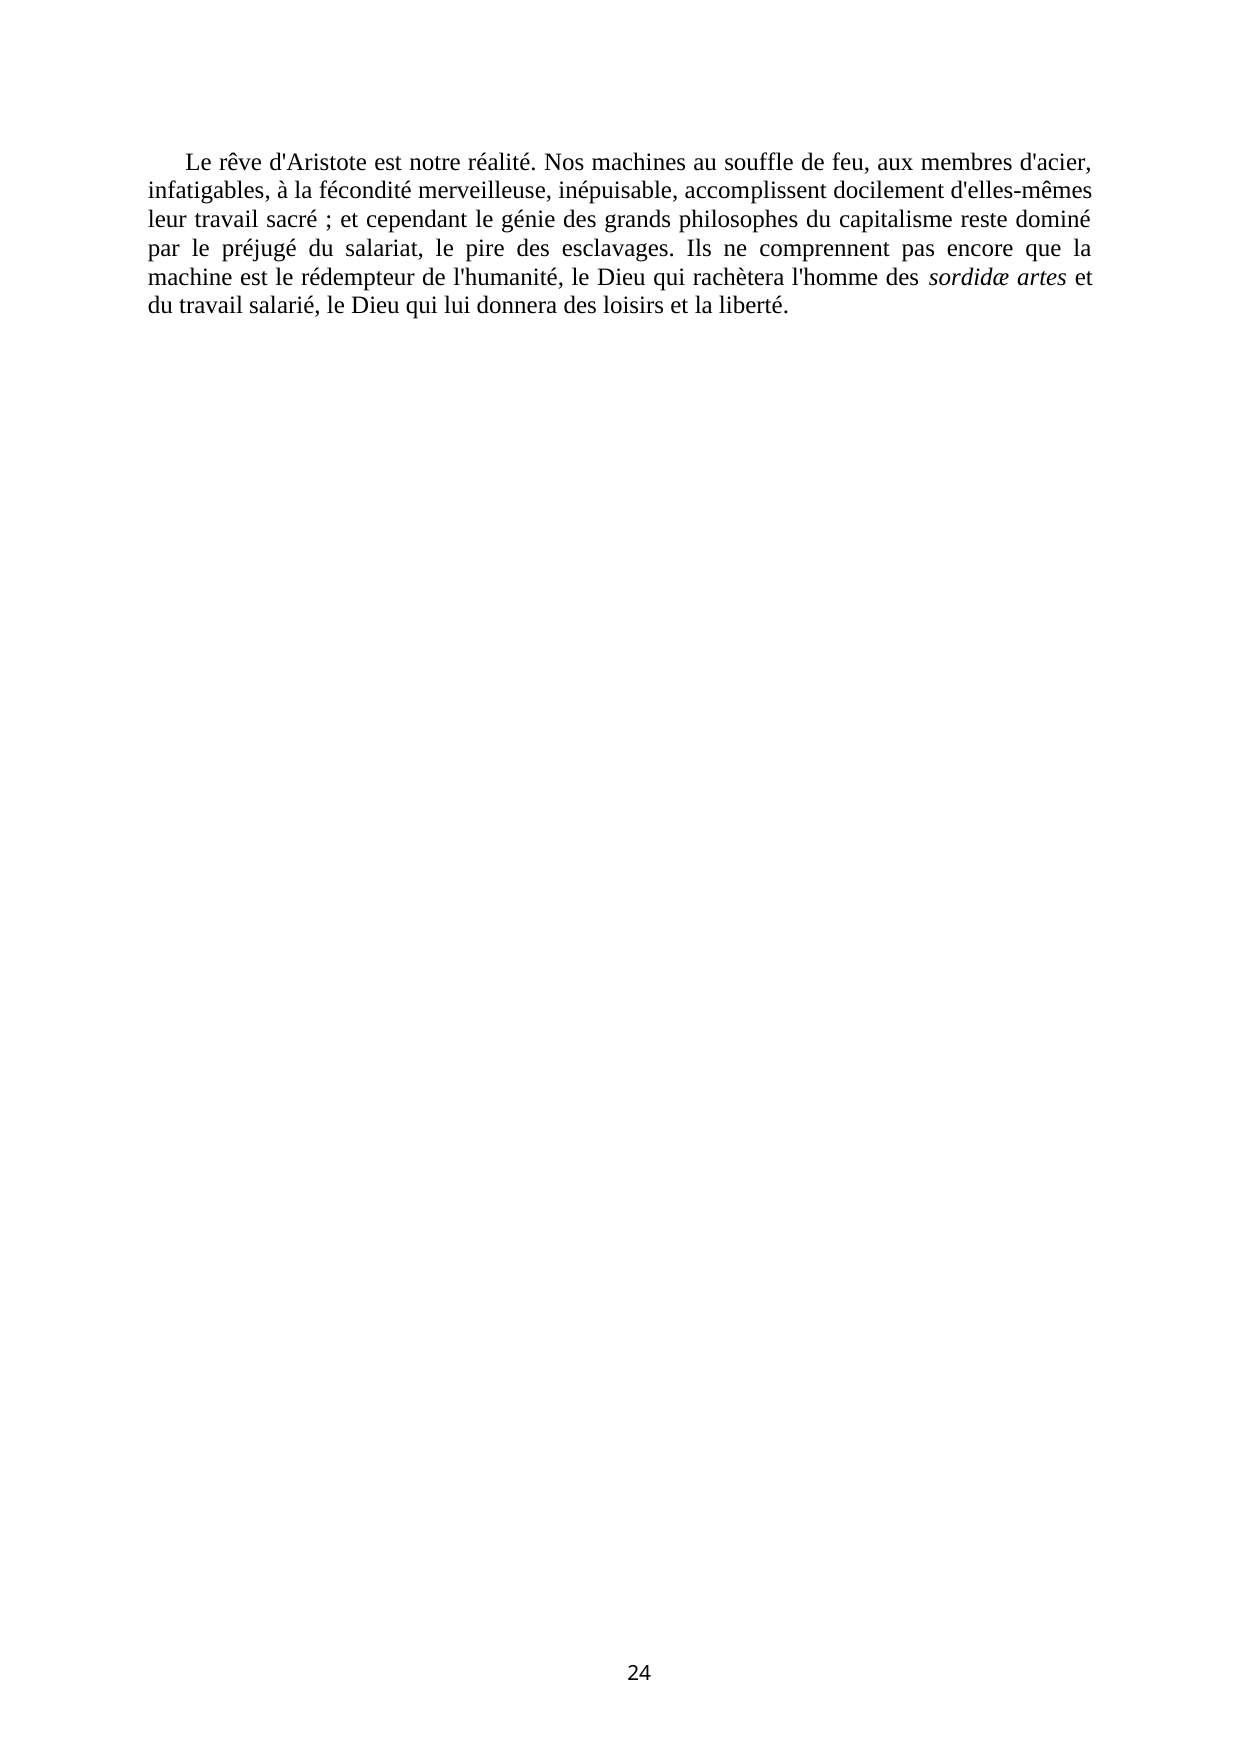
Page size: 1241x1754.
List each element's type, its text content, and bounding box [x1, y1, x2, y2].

text Le rêve d'Aristote est notre réalité. Nos machines au souffle de feu, aux membres d'acier, infatigables, à la fécondité merveilleuse, inépuisable, accom­plissent docilement d'elles-mêmes leur travail sacré ; et cependant le génie des grands philosophes du capitalisme reste dominé par le préjugé du salariat, le pire des esclavages. Ils ne comprennent pas encore que la machine est le rédempteur de l'humanité, le Dieu qui rachètera l'homme des sordidæ artes et du travail salarié, le Dieu qui lui donnera des loisirs et la liberté. [148, 147, 1092, 319]
